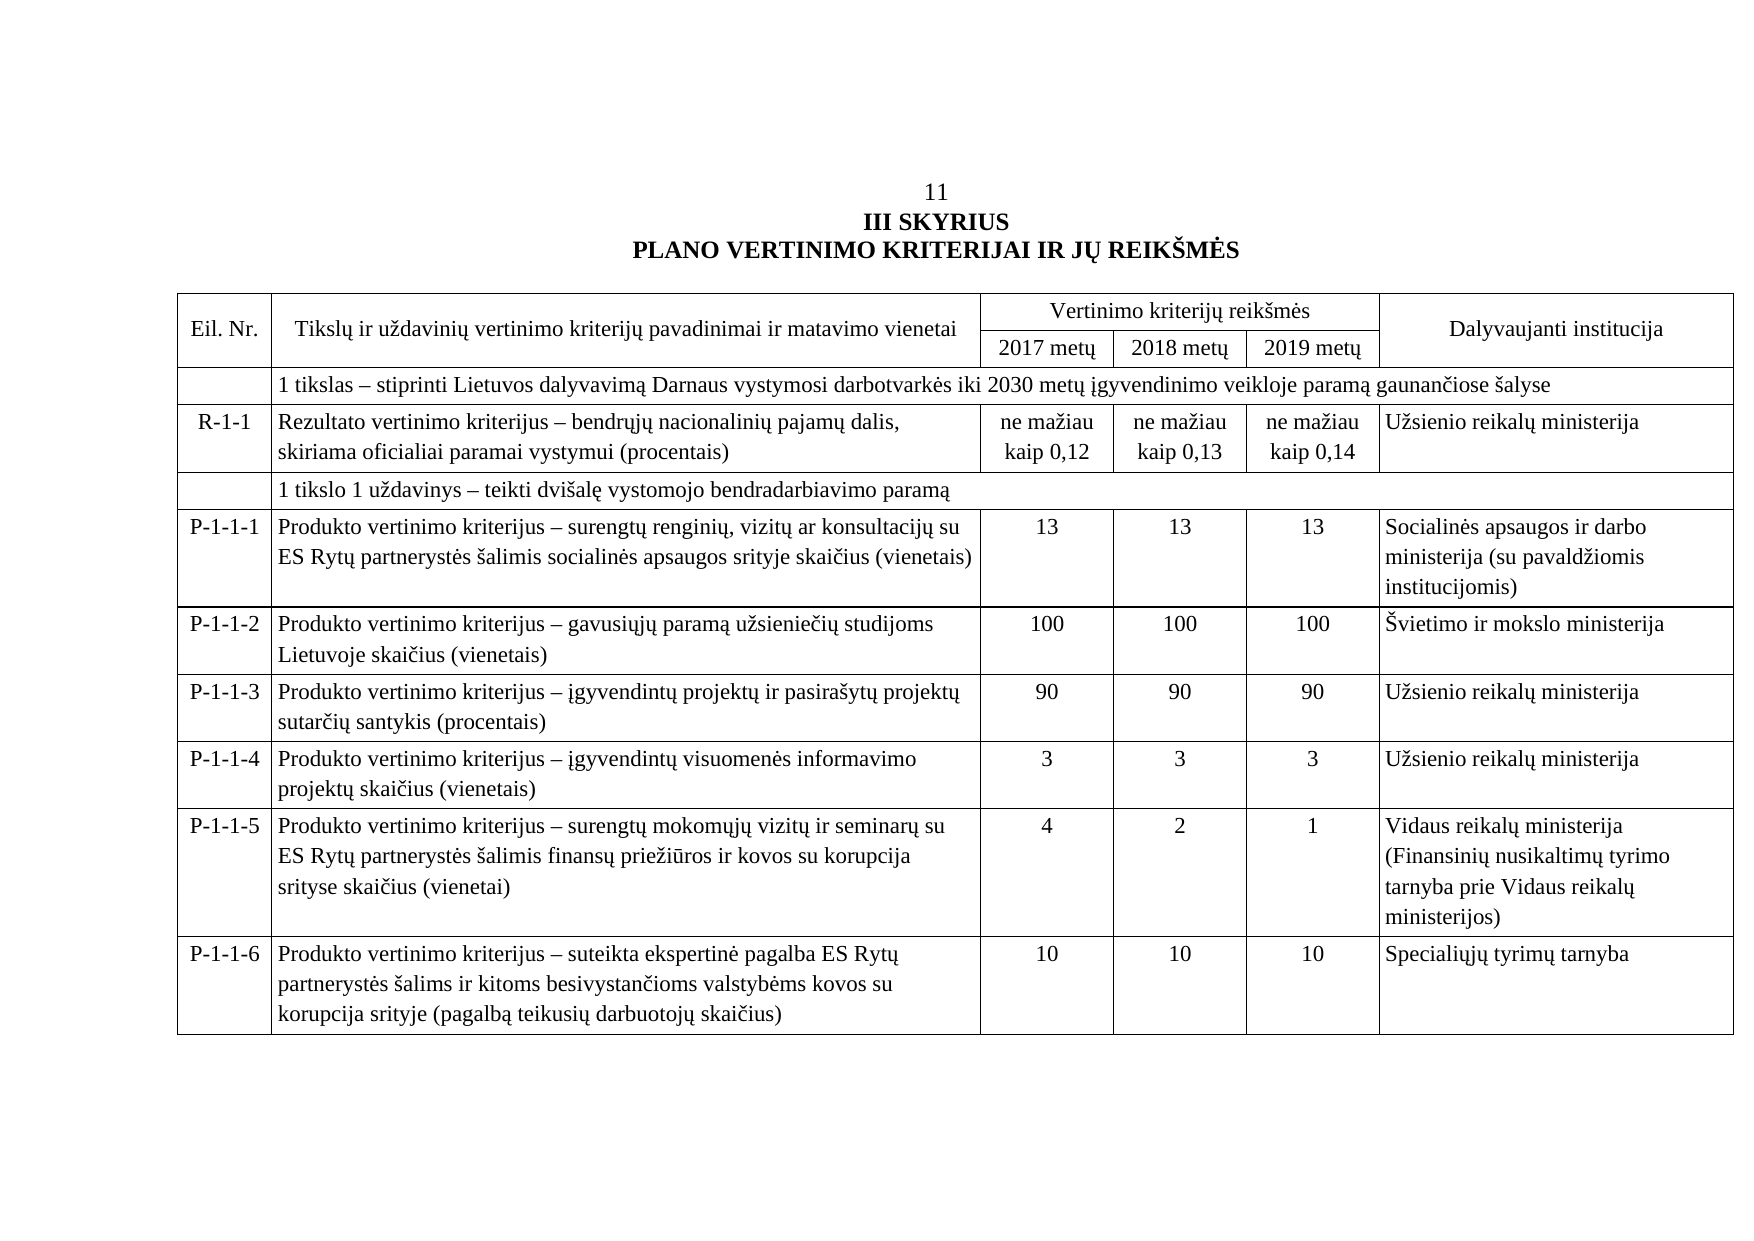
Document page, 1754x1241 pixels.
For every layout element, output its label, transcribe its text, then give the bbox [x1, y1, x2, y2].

table_header Eil. Nr. [178, 294, 271, 367]
table_cell Užsienio reikalų ministerija [1380, 675, 1733, 741]
text III SKYRIUS [177, 207, 1695, 235]
table_cell 3 [1247, 742, 1379, 808]
table_cell 2017 metų [981, 331, 1113, 367]
table_cell Švietimo ir mokslo ministerija [1380, 608, 1733, 674]
table_cell 10 [981, 937, 1113, 1033]
table_cell [178, 368, 271, 404]
table_cell Rezultato vertinimo kriterijus – bendrųjų nacionalinių pajamų dalis, skiriama oficialiai paramai vystymui (procentais) [272, 405, 980, 472]
table_cell 13 [981, 510, 1113, 606]
table_cell [178, 473, 271, 509]
table_cell 1 [1247, 809, 1379, 936]
table_cell ne mažiau kaip 0,14 [1247, 405, 1379, 472]
table_cell 1 tikslo 1 uždavinys – teikti dvišalę vystomojo bendradarbiavimo paramą [272, 473, 1733, 509]
table_cell P-1-1-5 [178, 809, 271, 936]
table_cell 4 [981, 809, 1113, 936]
table_cell ne mažiau kaip 0,13 [1114, 405, 1246, 472]
table_cell Vidaus reikalų ministerija (Finansinių nusikaltimų tyrimo tarnyba prie Vidaus reikalų ministerijos) [1380, 809, 1733, 936]
table_cell Produkto vertinimo kriterijus – įgyvendintų visuomenės informavimo projektų skaičius (vienetais) [272, 742, 980, 808]
table_cell 10 [1114, 937, 1246, 1033]
table_cell 90 [981, 675, 1113, 741]
table_header Dalyvaujanti institucija [1380, 294, 1733, 367]
table_cell Socialinės apsaugos ir darbo ministerija (su pavaldžiomis institucijomis) [1380, 510, 1733, 606]
table_cell 3 [1114, 742, 1246, 808]
table_cell 10 [1247, 937, 1379, 1033]
table_cell Produkto vertinimo kriterijus – surengtų renginių, vizitų ar konsultacijų su ES Rytų partnerystės šalimis socialinės apsaugos srityje skaičius (vienetais) [272, 510, 980, 606]
table_cell Produkto vertinimo kriterijus – įgyvendintų projektų ir pasirašytų projektų sutarčių santykis (procentais) [272, 675, 980, 741]
text PLANo VERTINIMO KRITERIJAI IR JŲ REIKŠMĖS [177, 235, 1695, 264]
table_cell P-1-1-3 [178, 675, 271, 741]
table_cell 100 [981, 608, 1113, 674]
table_cell Produkto vertinimo kriterijus – gavusiųjų paramą užsieniečių studijoms Lietuvoje skaičius (vienetais) [272, 608, 980, 674]
table_cell R-1-1 [178, 405, 271, 472]
table_cell Užsienio reikalų ministerija [1380, 405, 1733, 472]
table_cell 100 [1247, 608, 1379, 674]
table_cell Užsienio reikalų ministerija [1380, 742, 1733, 808]
table_cell Produkto vertinimo kriterijus – surengtų mokomųjų vizitų ir seminarų su ES Rytų partnerystės šalimis finansų priežiūros ir kovos su korupcija srityse skaičius (vienetai) [272, 809, 980, 936]
table_cell Specialiųjų tyrimų tarnyba [1380, 937, 1733, 1033]
table_cell 90 [1114, 675, 1246, 741]
table_cell ne mažiau kaip 0,12 [981, 405, 1113, 472]
table_cell 1 tikslas – stiprinti Lietuvos dalyvavimą Darnaus vystymosi darbotvarkės iki 2030 metų įgyvendinimo veikloje paramą gaunančiose šalyse [272, 368, 1733, 404]
table_cell 2 [1114, 809, 1246, 936]
table_cell P-1-1-6 [178, 937, 271, 1033]
table_cell 13 [1247, 510, 1379, 606]
table_cell P-1-1-2 [178, 608, 271, 674]
table_cell P-1-1-1 [178, 510, 271, 606]
table_cell 2018 metų [1114, 331, 1246, 367]
table_cell 2019 metų [1247, 331, 1379, 367]
table_header Vertinimo kriterijų reikšmės [981, 294, 1379, 330]
table_cell 13 [1114, 510, 1246, 606]
table_cell P-1-1-4 [178, 742, 271, 808]
table_cell 90 [1247, 675, 1379, 741]
table_cell 100 [1114, 608, 1246, 674]
table_cell 3 [981, 742, 1113, 808]
table_header Tikslų ir uždavinių vertinimo kriterijų pavadinimai ir matavimo vienetai [272, 294, 980, 367]
table_cell Produkto vertinimo kriterijus – suteikta ekspertinė pagalba ES Rytų partnerystės šalims ir kitoms besivystančioms valstybėms kovos su korupcija srityje (pagalbą teikusių darbuotojų skaičius) [272, 937, 980, 1033]
